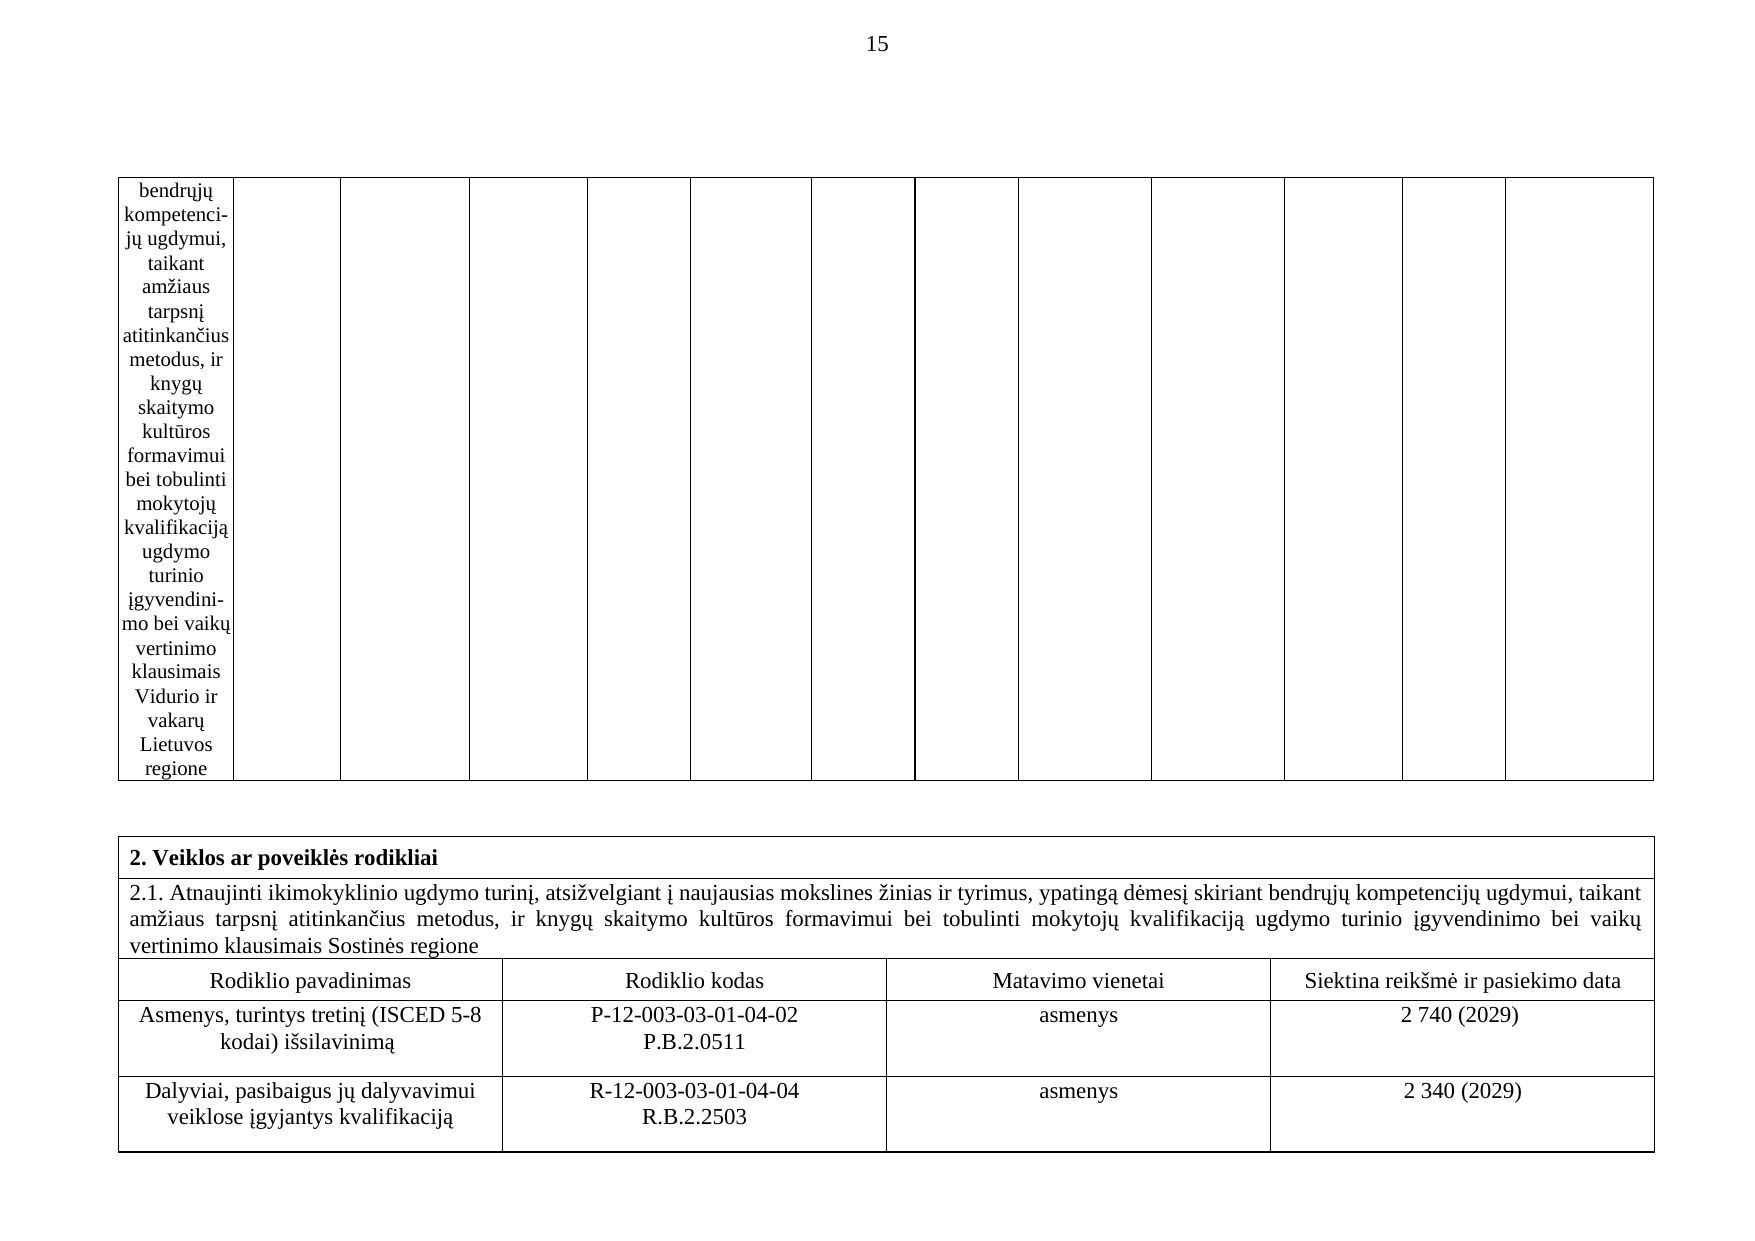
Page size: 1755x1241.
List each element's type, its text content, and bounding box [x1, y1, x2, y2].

table_cell 2 740 (2029) [1271, 1001, 1654, 1076]
table_cell Matavimo vienetai [887, 959, 1270, 1000]
table_cell Rodiklio kodas [503, 959, 886, 1000]
table_cell Siektina reikšmė ir pasiekimo data [1271, 959, 1654, 1000]
table_cell 2.1. Atnaujinti ikimokyklinio ugdymo turinį, atsižvelgiant į naujausias mokslines žinias ir tyrimus, ypatingą dėmesį skiriant bendrųjų kompetencijų ugdymui, taikant amžiaus tarpsnį atitinkančius metodus, ir knygų skaitymo kultūros formavimui bei tobulinti mokytojų kvalifikaciją ugdymo turinio įgyvendinimo bei vaikų vertinimo klausimais Sostinės regione [119, 879, 1654, 958]
table_cell [1152, 178, 1284, 780]
table_cell [1019, 178, 1151, 780]
table_cell P-12-003-03-01-04-02 P.B.2.0511 [503, 1001, 886, 1076]
table_cell [812, 178, 914, 780]
table_cell [341, 178, 469, 780]
table_cell Asmenys, turintys tretinį (ISCED 5-8 kodai) išsilavinimą [119, 1001, 502, 1076]
table_cell Rodiklio pavadinimas [119, 959, 502, 1000]
table_cell R-12-003-03-01-04-04 R.B.2.2503 [503, 1077, 886, 1151]
table_cell [1285, 178, 1402, 780]
table_cell bendrųjų kompetenci-jų ugdymui, taikant amžiaus tarpsnį atitinkančius metodus, ir knygų skaitymo kultūros formavimui bei tobulinti mokytojų kvalifikaciją ugdymo turinio įgyvendini-mo bei vaikų vertinimo klausimais Vidurio ir vakarų Lietuvos regione [119, 178, 233, 780]
table_cell [916, 178, 1018, 780]
table_cell asmenys [887, 1001, 1270, 1076]
table_cell asmenys [887, 1077, 1270, 1151]
table_cell Dalyviai, pasibaigus jų dalyvavimui veiklose įgyjantys kvalifikaciją [119, 1077, 502, 1151]
table_header 2. Veiklos ar poveiklės rodikliai [119, 837, 1654, 878]
table_cell 2 340 (2029) [1271, 1077, 1654, 1151]
table_cell [470, 178, 587, 780]
table_cell [1403, 178, 1505, 780]
table_cell [588, 178, 690, 780]
table_cell [234, 178, 340, 780]
table_cell [1506, 178, 1653, 780]
table_cell [691, 178, 811, 780]
